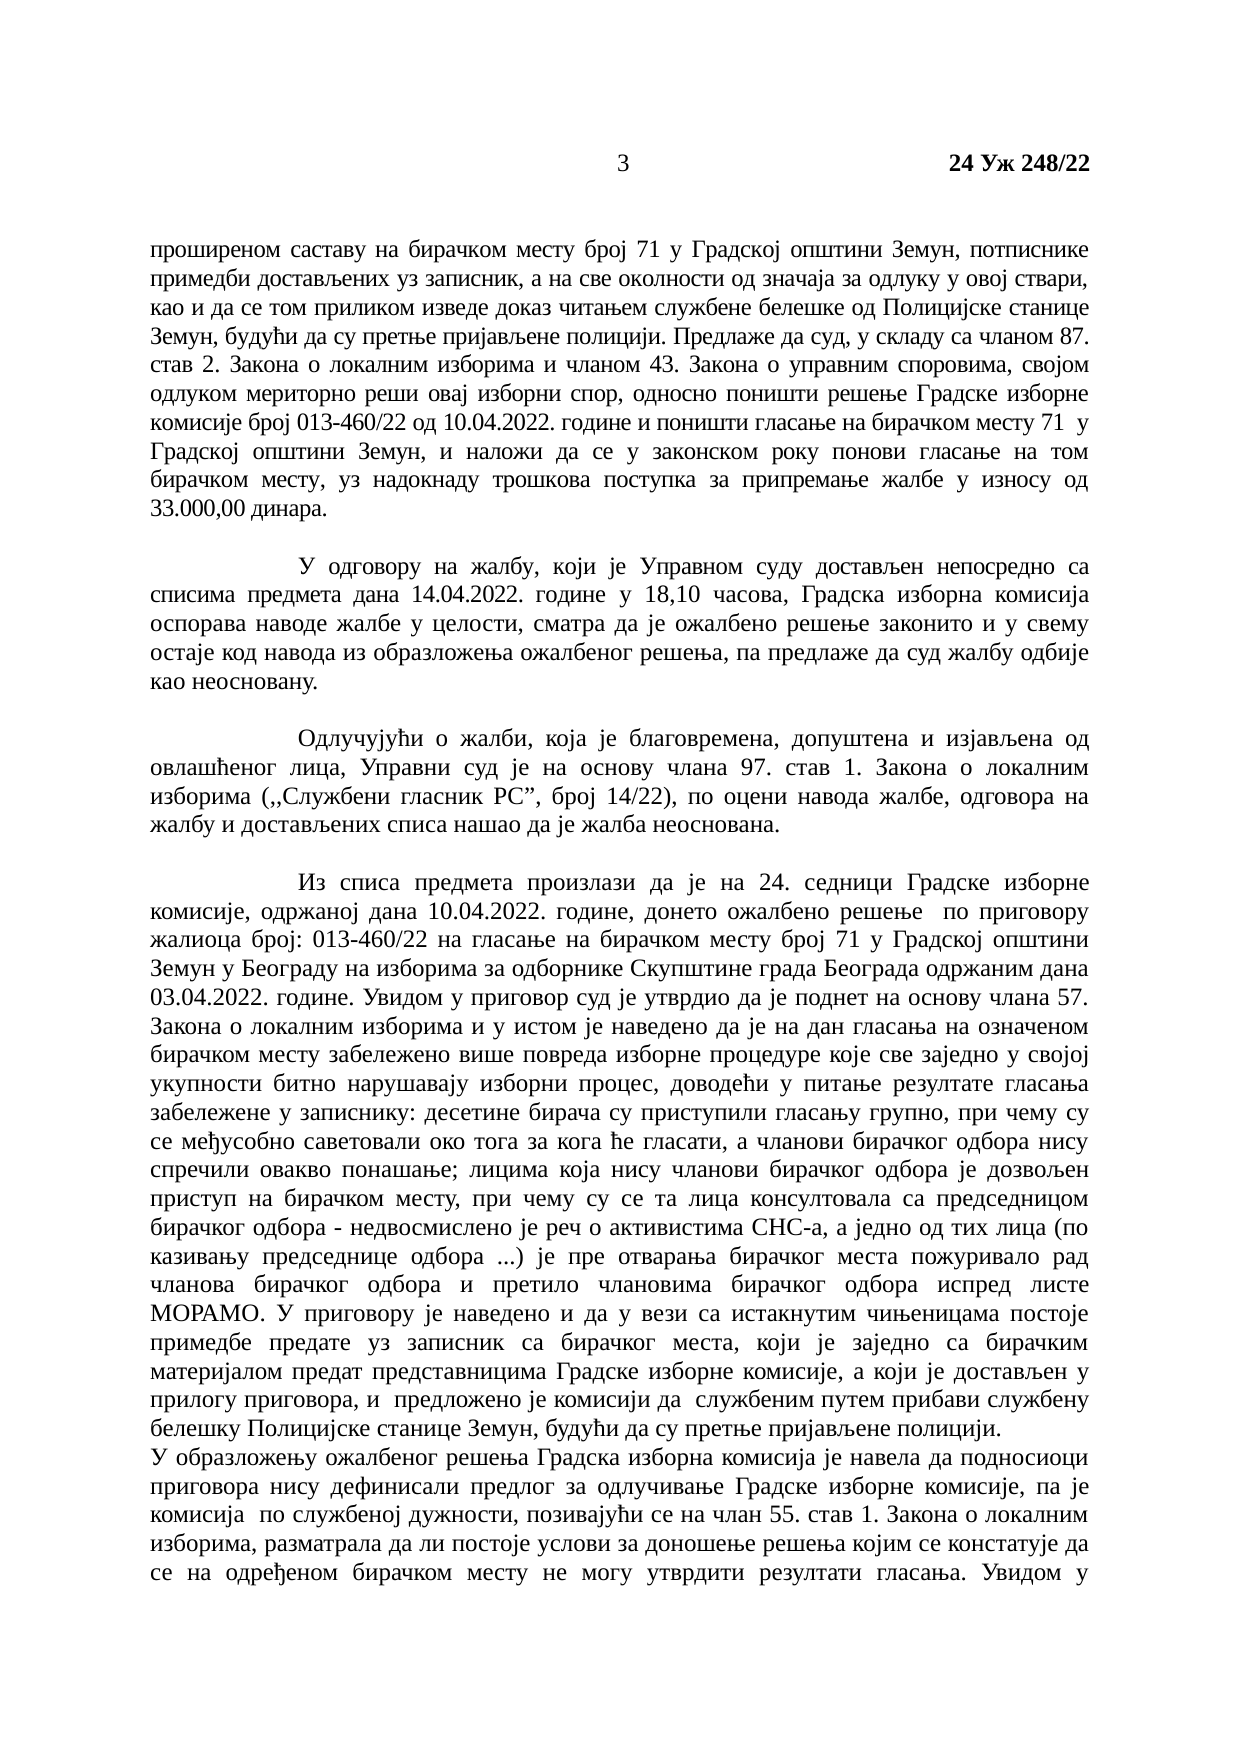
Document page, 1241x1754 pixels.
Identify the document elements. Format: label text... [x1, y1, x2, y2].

text У образложењу ожалбеног решења Градска изборна комисија је навела да подносиоци приговора нису дефинисали предлог за одлучивање Градске изборне комисије, па је комисија по службеној дужности, позивајући се на члан 55. став 1. Закона о локалним изборима, разматрала да ли постоје услови за доношење решења којим се констатује да се на одређеном бирачком месту не могу утврдити резултати гласања. Увидом у [150, 1442, 1090, 1586]
text Одлучујући о жалби, која је благовремена, допуштена и изјављена од овлашћеног лица, Управни суд је на основу члана 97. став 1. Закона о локалним изборима (,,Службени гласник РС”, број 14/22), по оцени навода жалбе, одговора на жалбу и достављених списа нашао да је жалба неоснована. [150, 723, 1090, 838]
text Из списа предмета произлази да је на 24. седници Градске изборне комисије, одржаној дана 10.04.2022. године, донето ожалбено решење по приговору жалиоца број: 013-460/22 на гласање на бирачком месту број 71 у Градској општини Земун у Београду на изборима за одборнике Скупштине града Београда одржаним дана 03.04.2022. године. Увидом у приговор суд је утврдио да је поднет на основу члана 57. Закона о локалним изборима и у истом је наведено да је на дан гласања на означеном бирачком месту забележено више повреда изборне процедуре које све заједно у својој укупности битно нарушавају изборни процес, доводећи у питање резултате гласања забележене у записнику: десетине бирача су приступили гласању групно, при чему су се међусобно саветовали око тога за кога ће гласати, а чланови бирачког одбора нису спречили овакво понашање; лицима која нису чланови бирачког одбора је дозвољен приступ на бирачком месту, при чему су се та лица консултовала са председницом бирачког одбора - недвосмислено је реч о активистима СНС-а, а једно од тих лица (по казивању председнице одбора ...) је пре отварања бирачког места пожуривало рад чланова бирачког одбора и претило члановима бирачког одбора испред листе МОРАМО. У приговору је наведено и да у вези са истакнутим чињеницама постоје примедбе предате уз записник са бирачког места, који је заједно са бирачким материјалом предат представницима Градске изборне комисије, а који је достављен у прилогу приговора, и предложено је комисији да службеним путем прибави службену белешку Полицијске станице Земун, будући да су претње пријављене полицији. [150, 867, 1090, 1442]
text проширеном саставу на бирачком месту број 71 у Градској општини Земун, потписнике примедби достављених уз записник, а на све околности од значаја за одлуку у овој ствари, као и да се том приликом изведе доказ читањем службене белешке од Полицијске станице Земун, будући да су претње пријављене полицији. Предлаже да суд, у складу са чланом 87. став 2. Закона о локалним изборима и чланом 43. Закона о управним споровима, својом одлуком мериторно реши овај изборни спор, односно поништи решење Градске изборне комисије број 013-460/22 од 10.04.2022. године и поништи гласање на бирачком месту 71 у Градској општини Земун, и наложи да се у законском року понови гласање на том бирачком месту, уз надокнаду трошкова поступка за припремање жалбе у износу од 33.000,00 динара. [150, 234, 1090, 522]
text У одговору на жалбу, који је Управном суду достављен непосредно са списима предмета дана 14.04.2022. године у 18,10 часова, Градска изборна комисија оспорава наводе жалбе у целости, сматра да је ожалбено решење законито и у свему остаје код навода из образложења ожалбеног решења, па предлаже да суд жалбу одбије као неосновану. [150, 551, 1090, 694]
